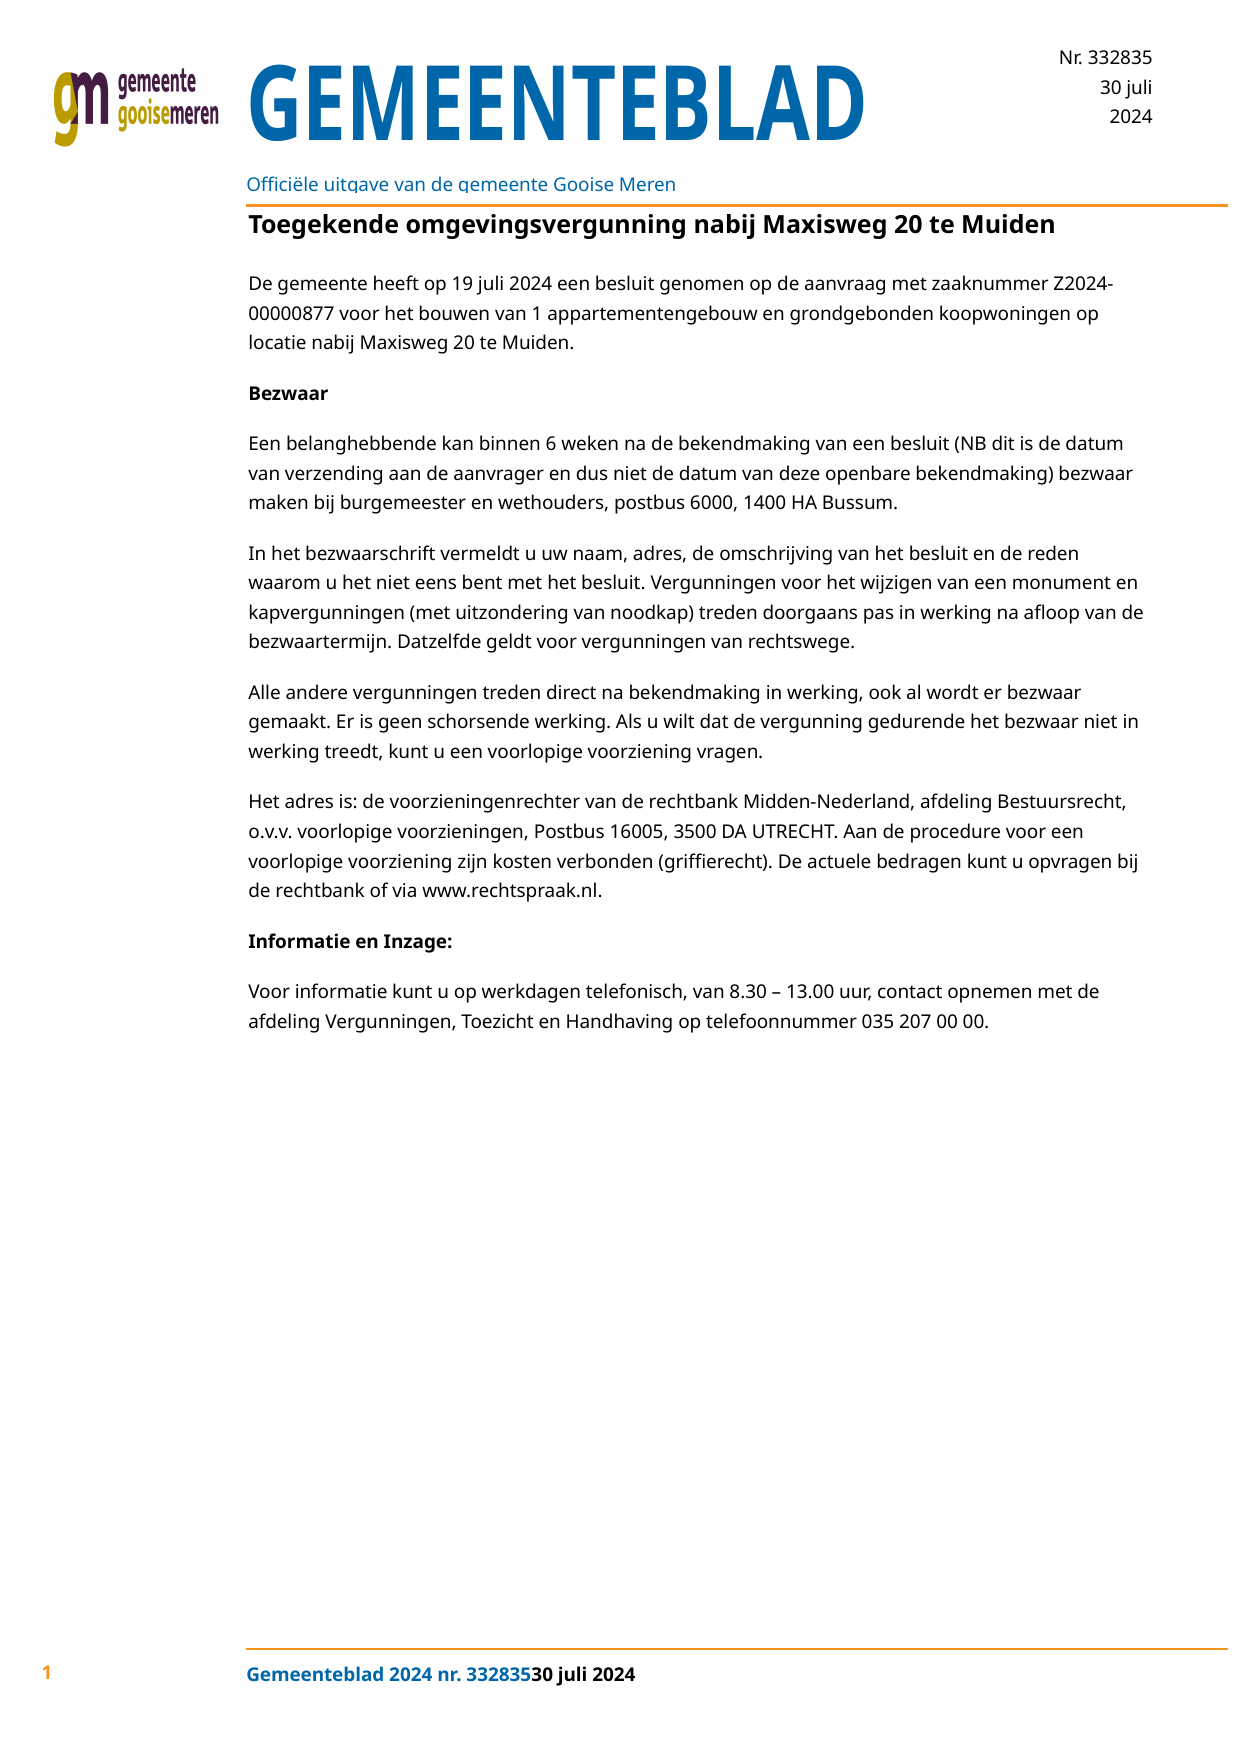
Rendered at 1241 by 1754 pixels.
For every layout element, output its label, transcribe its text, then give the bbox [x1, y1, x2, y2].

text Toegekende omgevingsvergunning nabij Maxisweg 20 te Muiden [248, 207, 1152, 241]
text Een belanghebbende kan binnen 6 weken na de bekendmaking van een besluit (NB dit is de datum van verzending aan de aanvrager en dus niet de datum van deze openbare bekendmaking) bezwaar maken bij burgemeester en wethouders, postbus 6000, 1400 HA Bussum. [248, 430, 1152, 515]
picture [41, 47, 231, 172]
text Informatie en Inzage: [248, 928, 1152, 953]
text De gemeente heeft op 19 juli 2024 een besluit genomen op de aanvraag met zaaknummer Z2024-00000877 voor het bouwen van 1 appartementengebouw en grondgebonden koopwoningen op locatie nabij Maxisweg 20 te Muiden. [248, 270, 1152, 355]
text Alle andere vergunningen treden direct na bekendmaking in werking, ook al wordt er bezwaar gemaakt. Er is geen schorsende werking. Als u wilt dat de vergunning gedurende het bezwaar niet in werking treedt, kunt u een voorlopige voorziening vragen. [248, 679, 1152, 764]
text Bezwaar [248, 380, 1152, 406]
text In het bezwaarschrift vermeldt u uw naam, adres, de omschrijving van het besluit en de reden waarom u het niet eens bent met het besluit. Vergunningen voor het wijzigen van een monument en kapvergunningen (met uitzondering van noodkap) treden doorgaans pas in werking na afloop van de bezwaartermijn. Datzelfde geldt voor vergunningen van rechtswege. [248, 540, 1152, 654]
text Voor informatie kunt u op werkdagen telefonisch, van 8.30 – 13.00 uur, contact opnemen met de afdeling Vergunningen, Toezicht en Handhaving op telefoonnummer 035 207 00 00. [248, 978, 1152, 1033]
text Het adres is: de voorzieningenrechter van de rechtbank Midden-Nederland, afdeling Bestuursrecht, o.v.v. voorlopige voorzieningen, Postbus 16005, 3500 DA UTRECHT. Aan de procedure voor een voorlopige voorziening zijn kosten verbonden (griffierecht). De actuele bedragen kunt u opvragen bij de rechtbank of via www.rechtspraak.nl. [248, 789, 1152, 903]
